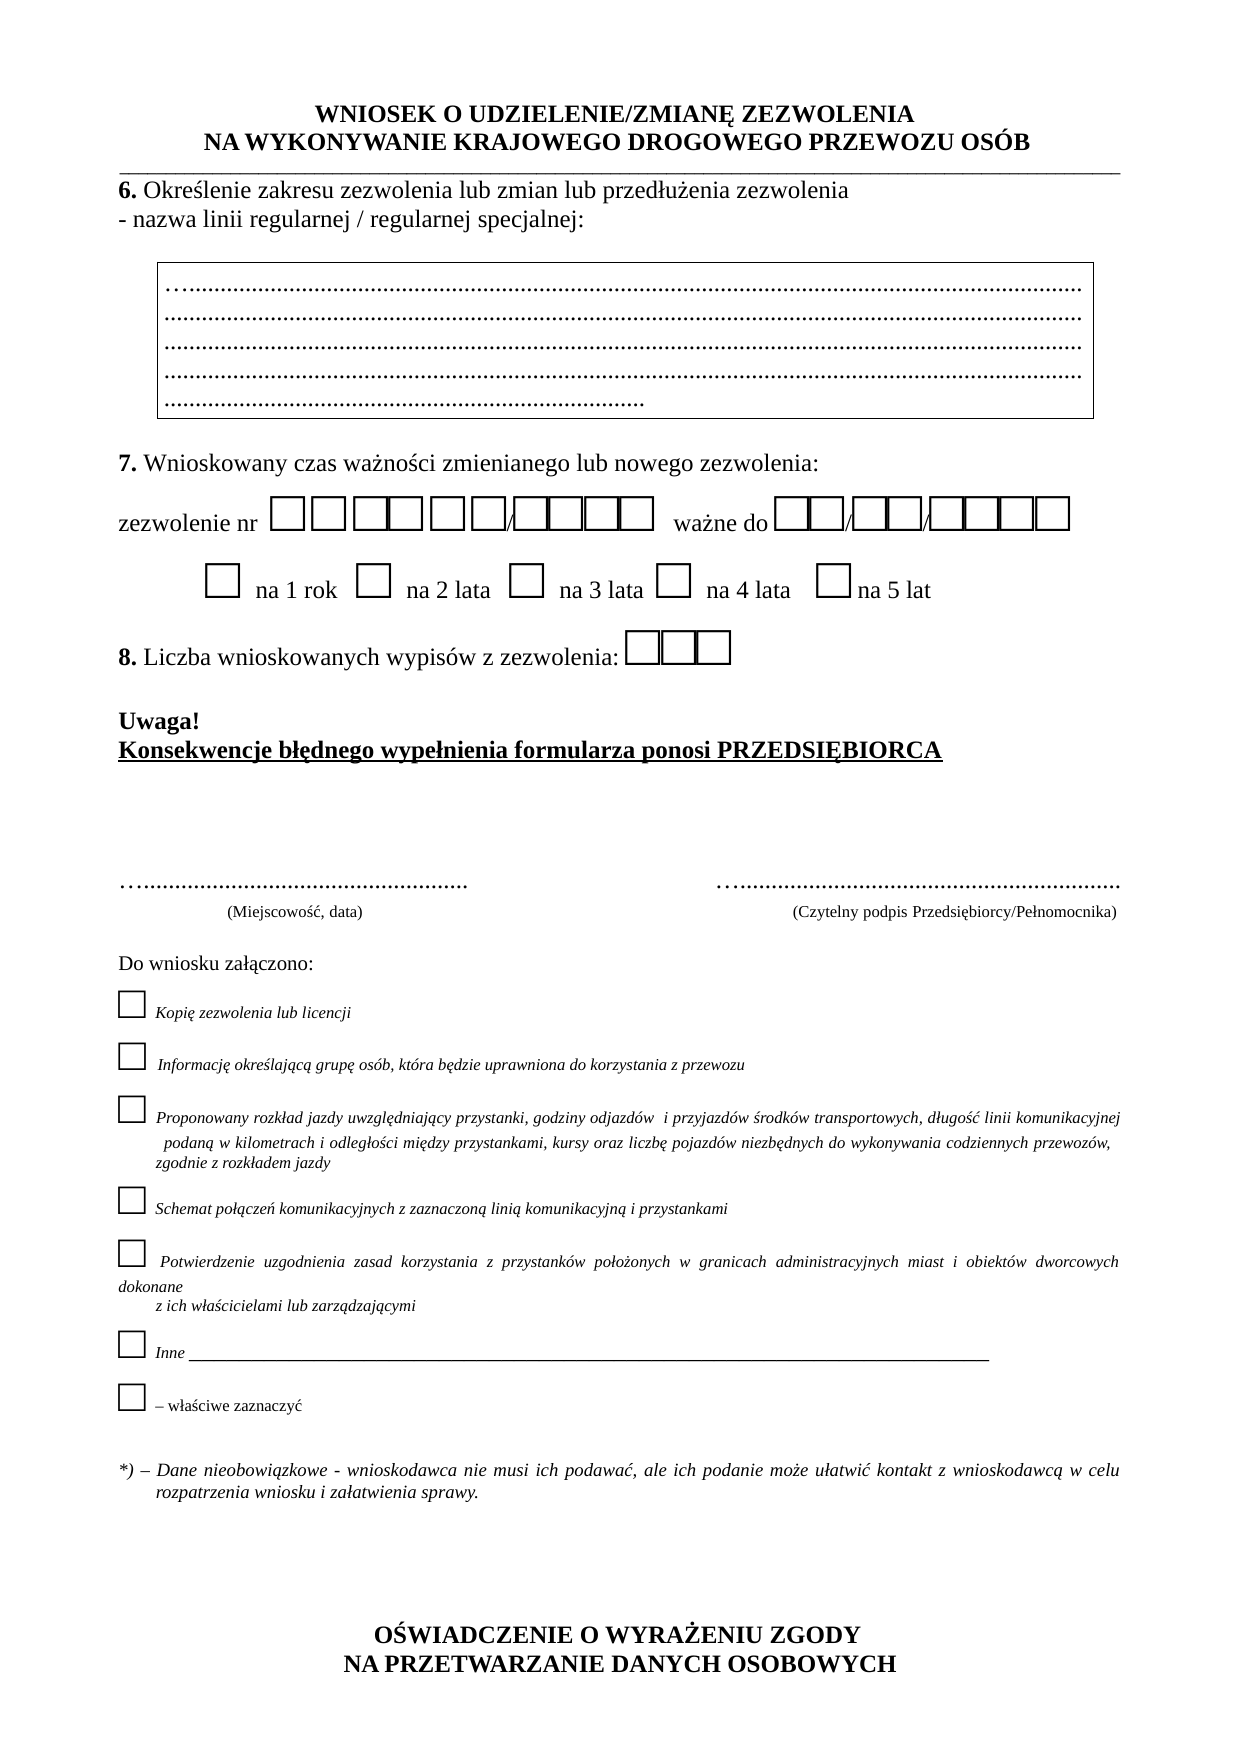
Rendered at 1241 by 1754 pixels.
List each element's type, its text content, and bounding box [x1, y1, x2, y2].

table_header …..................................................................................................................................................................................................................................................................................................................................................................................................................................................................................................................................................................................................................................................................................... [158, 263, 1093, 418]
text □ Kopię zezwolenia lub licencji [118, 975, 1122, 1028]
text □ Informację określającą grupę osób, która będzie uprawniona do korzystania z przewozu [118, 1028, 1122, 1081]
text □ Inne ________________________________________________________________ [118, 1315, 1122, 1368]
text □ Schemat połączeń komunikacyjnych z zaznaczoną linią komunikacyjną i przystankami [118, 1172, 1122, 1224]
text 6. Określenie zakresu zezwolenia lub zmian lub przedłużenia zezwolenia - nazwa linii regularnej / regularnej specjalnej: [118, 175, 1122, 262]
text *) – Dane nieobowiązkowe - wnioskodawca nie musi ich podawać, ale ich podanie może ułatwić kontakt z wnioskodawcą w celu rozpatrzenia wniosku i załatwienia sprawy. [118, 1459, 1122, 1502]
text 7. Wnioskowany czas ważności zmienianego lub nowego zezwolenia: zezwolenie nr □ □ □□ □ □/□□□□ ważne do □□/□□/□□□□ □ na 1 rok □ na 2 lata □ na 3 lata □ na 4 lata □ na 5 lat 8. Liczba wnioskowanych wypisów z zezwolenia: □□□ [118, 419, 1122, 678]
text □ Proponowany rozkład jazdy uwzględniający przystanki, godziny odjazdów i przyjazdów środków transportowych, długość linii komunikacyjnej podaną w kilometrach i odległości między przystankami, kursy oraz liczbę pojazdów niezbędnych do wykonywania codziennych przewozów, zgodnie z rozkładem jazdy [118, 1081, 1122, 1172]
text Uwaga! Konsekwencje błędnego wypełnienia formularza ponosi PRZEDSIĘBIORCA [118, 706, 1122, 817]
text OŚWIADCZENIE O WYRAŻENIU ZGODY [118, 1620, 1122, 1649]
text NA PRZETWARZANIE DANYCH OSOBOWYCH [118, 1649, 1122, 1678]
text □ – właściwe zaznaczyć [118, 1368, 1122, 1421]
text ….................................................... …............................................................. (Miejscowość, data) (Czytelny podpis Przedsiębiorcy/Pełnomocnika) Do wniosku załączono: [118, 841, 1122, 975]
text □ Potwierdzenie uzgodnienia zasad korzystania z przystanków położonych w granicach administracyjnych miast i obiektów dworcowych dokonane z ich właścicielami lub zarządzającymi [118, 1224, 1122, 1315]
